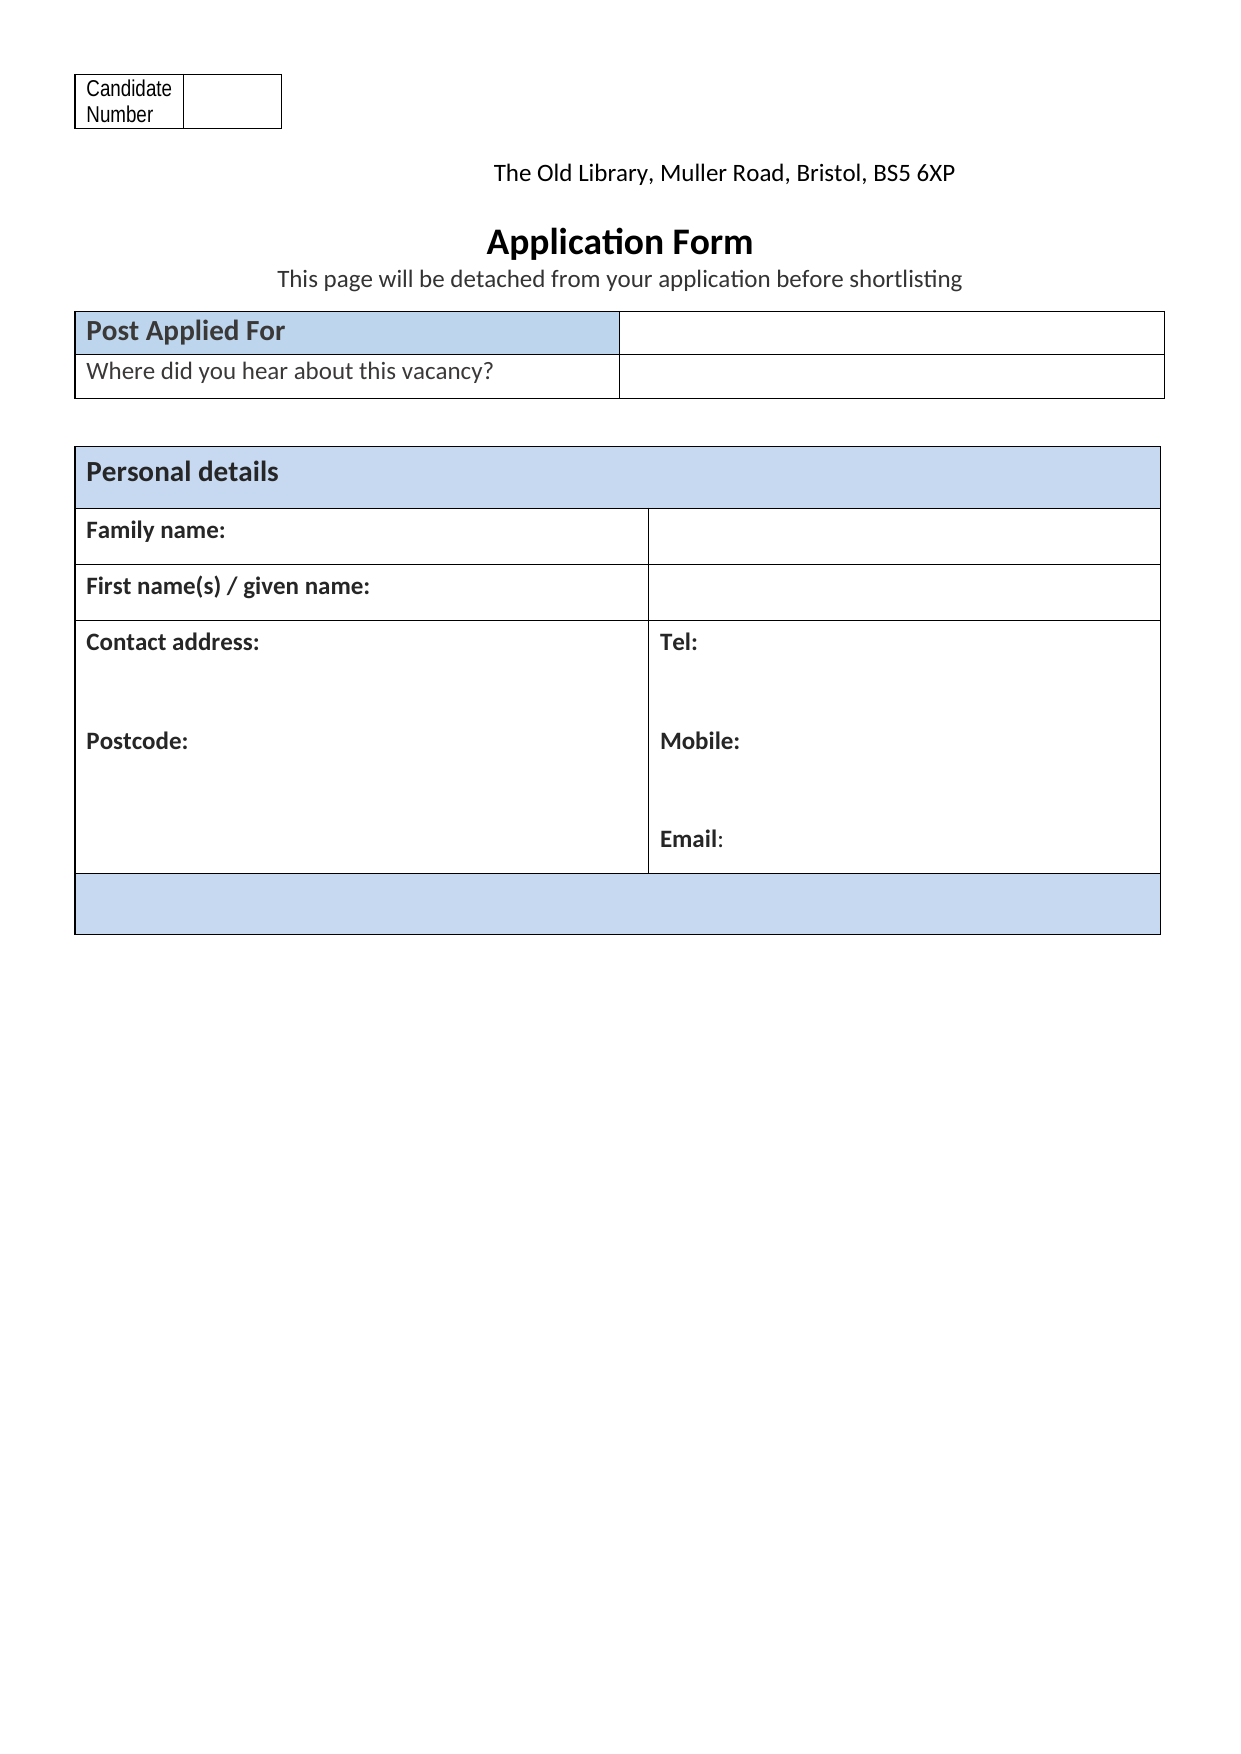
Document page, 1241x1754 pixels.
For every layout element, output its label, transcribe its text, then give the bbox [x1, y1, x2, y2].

table_cell [76, 874, 1160, 934]
table_cell [620, 355, 1164, 398]
table_cell [649, 509, 1160, 563]
subtitle Application Form [75, 218, 1165, 263]
table_header [620, 312, 1164, 354]
table_header Post Applied For [76, 312, 619, 354]
table_cell Tel: Mobile: Email: [649, 621, 1160, 872]
text This page will be detached from your application before shortlisting [75, 263, 1165, 294]
table_cell [649, 565, 1160, 619]
table_cell First name(s) / given name: [76, 565, 648, 619]
table_header Personal details [76, 447, 1160, 508]
table_cell Where did you hear about this vacancy? [76, 355, 619, 398]
text The Old Library, Muller Road, Bristol, BS5 6XP [75, 157, 1165, 187]
table_cell Family name: [76, 509, 648, 563]
table_cell Contact address: Postcode: [76, 621, 648, 872]
